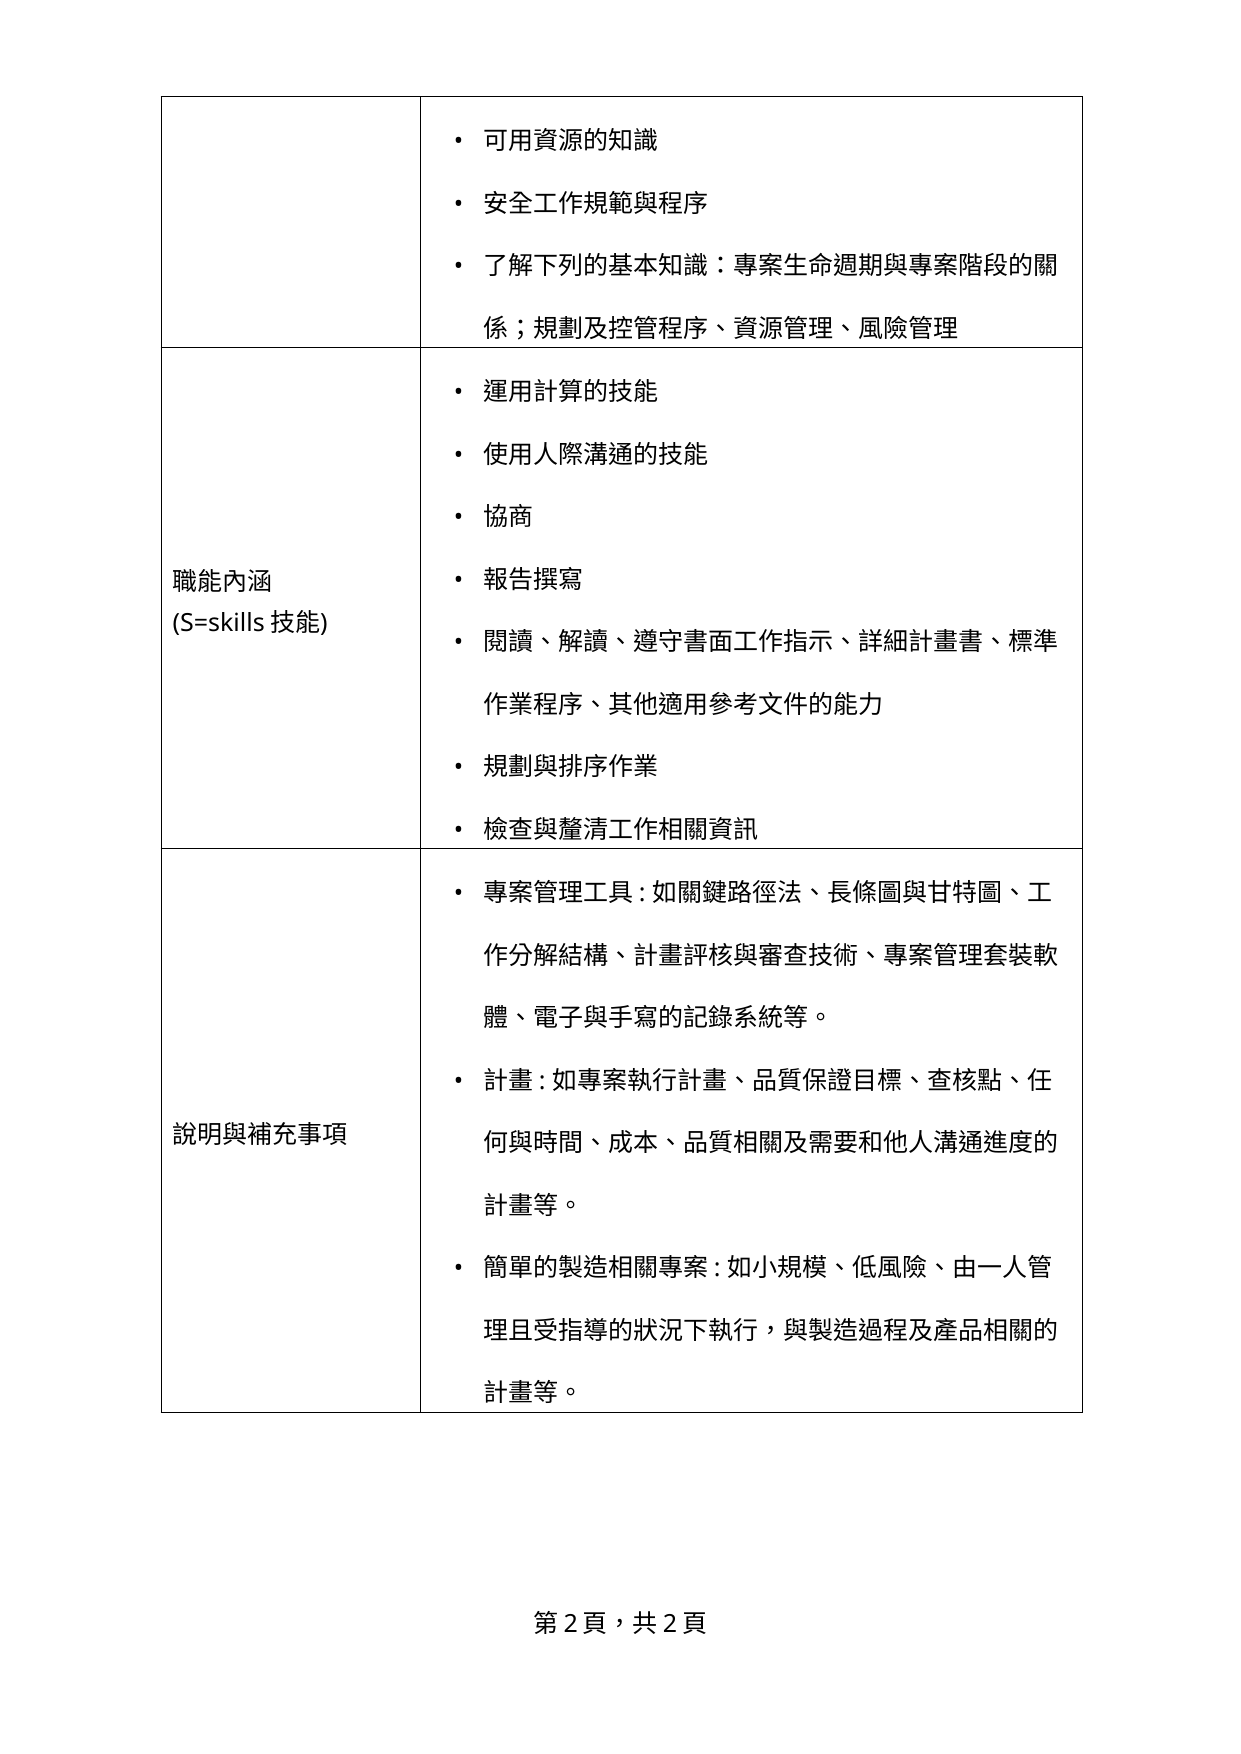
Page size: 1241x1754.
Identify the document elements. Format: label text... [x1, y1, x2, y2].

table_cell 說明與補充事項 [162, 849, 420, 1412]
table_cell 運用計算的技能 使用人際溝通的技能 協商 報告撰寫 閱讀、解讀、遵守書面工作指示、詳細計畫書、標準作業程序、其他適用參考文件的能力 規劃與排序作業 檢查與釐清工作相關資訊 [421, 348, 1082, 848]
table_cell [162, 97, 420, 347]
table_cell 專案管理工具 : 如關鍵路徑法、長條圖與甘特圖、工作分解結構、計畫評核與審查技術、專案管理套裝軟體、電子與手寫的記錄系統等。 計畫 : 如專案執行計畫、品質保證目標、查核點、任何與時間、成本、品質相關及需要和他人溝通進度的計畫等。 簡單的製造相關專案 : 如小規模、低風險、由一人管理且受指導的狀況下執行，與製造過程及產品相關的計畫等。 [421, 849, 1082, 1412]
table_cell 了解適用的規範與標準 適當的軟體 甘特圖 關鍵路徑法 長條圖 工作分解結構 計畫評核技術 基本的品質保證技巧 可用資源的知識 安全工作規範與程序 了解下列的基本知識：專案生命週期與專案階段的關係；規劃及控管程序、資源管理、風險管理 [421, 97, 1082, 347]
table_cell 職能內涵 (S=skills技能) [162, 348, 420, 848]
